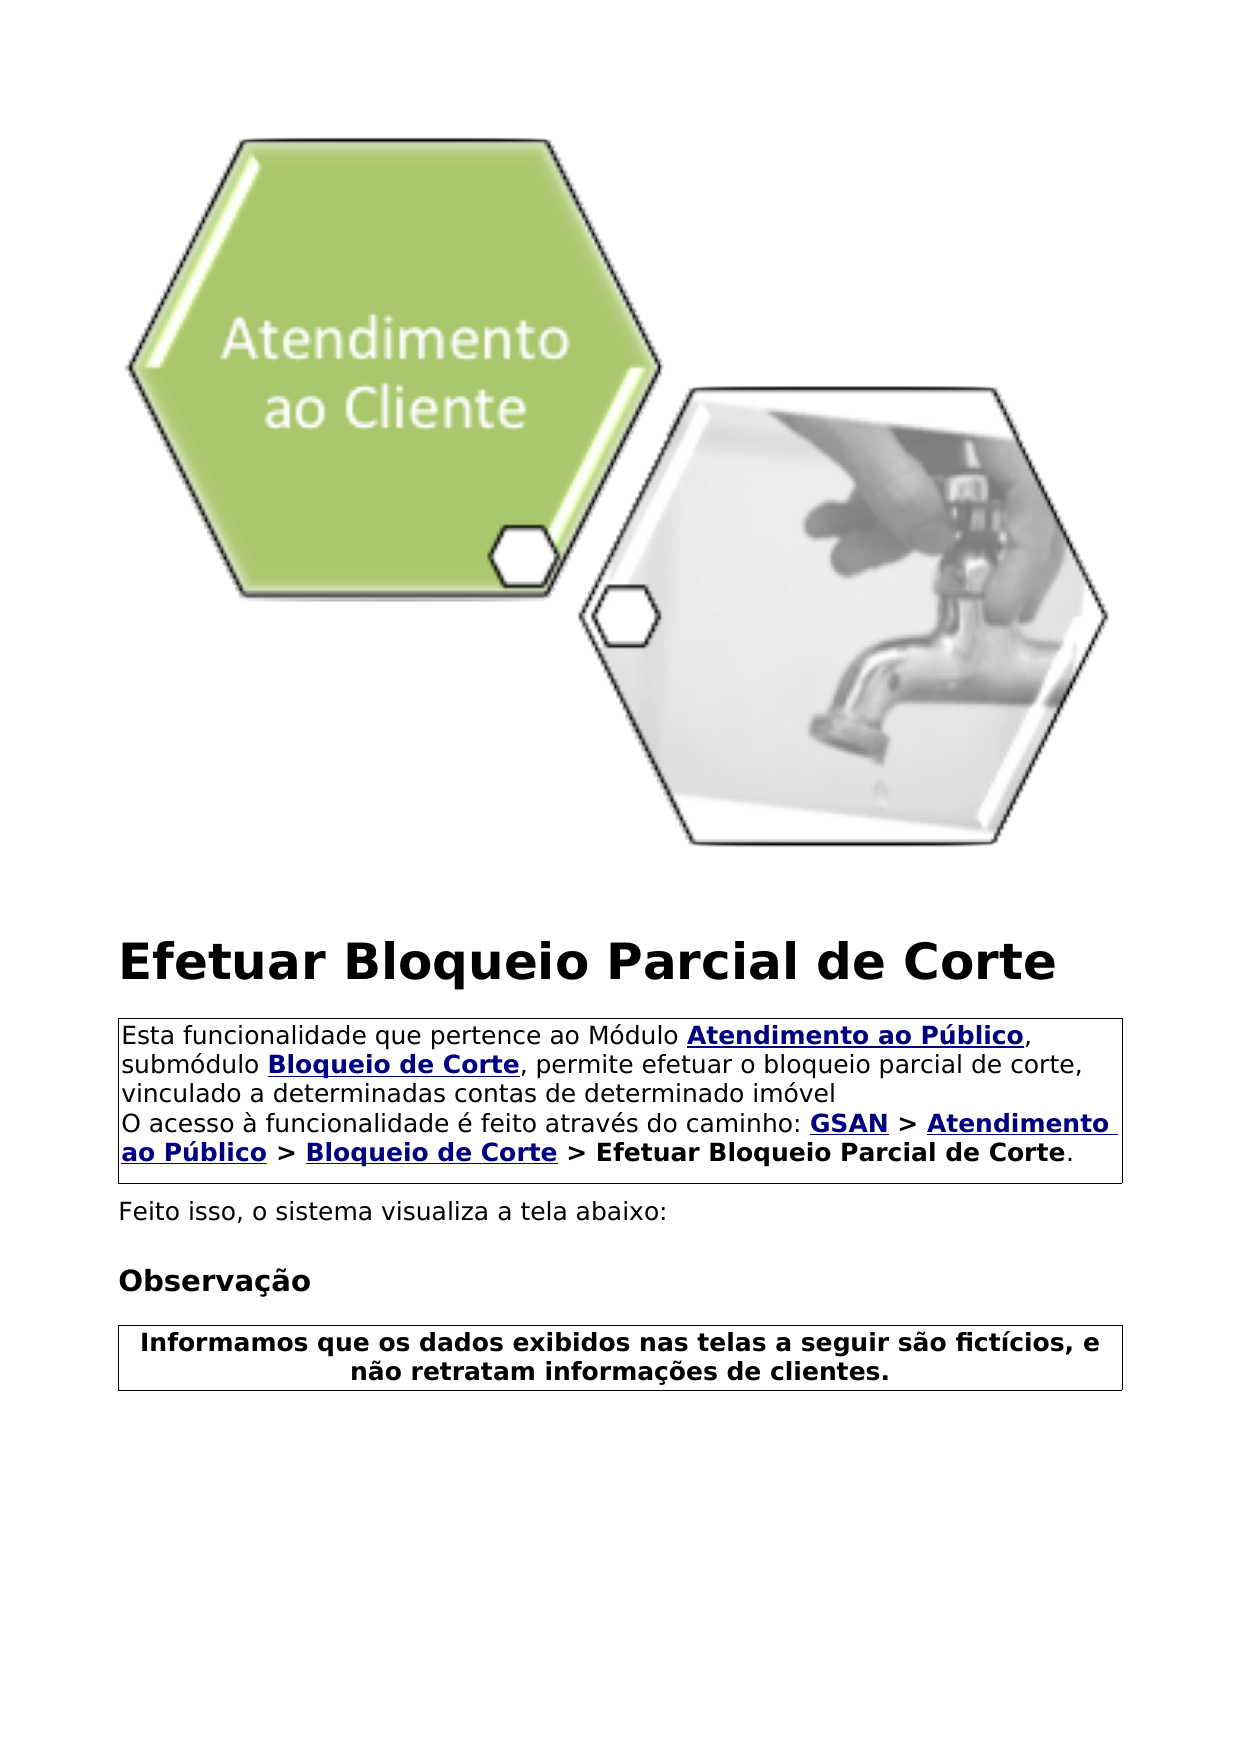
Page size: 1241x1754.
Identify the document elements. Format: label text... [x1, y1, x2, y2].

table_header Esta funcionalidade que pertence ao Módulo Atendimento ao Público, submódulo Bloqueio de Corte, permite efetuar o bloqueio parcial de corte, vinculado a determinadas contas de determinado imóvel O acesso à funcionalidade é feito através do caminho: GSAN > Atendimento ao Público > Bloqueio de Corte > Efetuar Bloqueio Parcial de Corte. [119, 1019, 1122, 1182]
table_header Informamos que os dados exibidos nas telas a seguir são fictícios, e não retratam informações de clientes. [119, 1326, 1122, 1389]
subtitle Efetuar Bloqueio Parcial de Corte [118, 933, 1122, 991]
subtitle Observação [118, 1264, 1122, 1298]
text Feito isso, o sistema visualiza a tela abaixo: [118, 1197, 1122, 1227]
picture [118, 118, 1123, 866]
